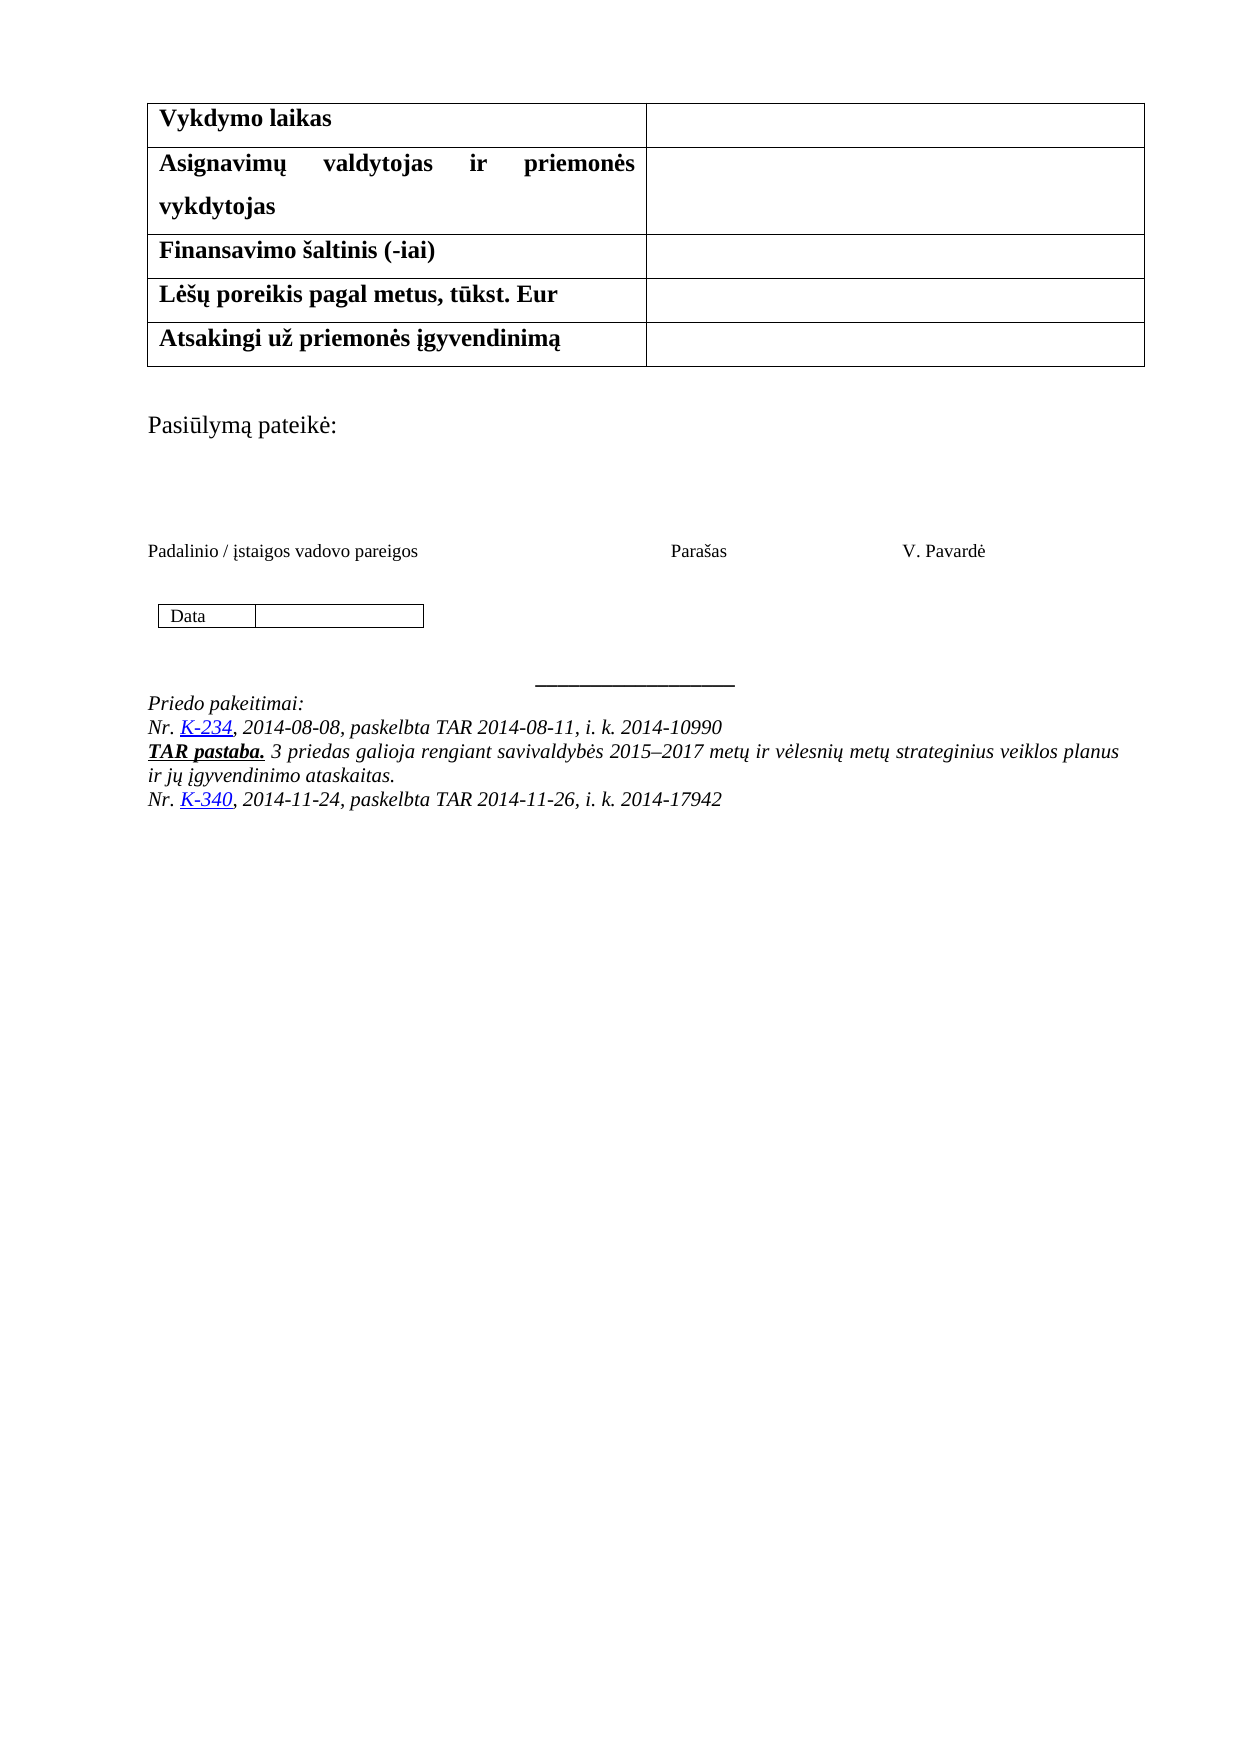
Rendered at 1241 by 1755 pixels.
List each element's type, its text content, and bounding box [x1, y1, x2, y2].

table_cell Finansavimo šaltinis (-iai) [148, 235, 646, 278]
table_cell Vykdymo laikas [148, 104, 646, 147]
table_cell [647, 235, 1144, 278]
text Nr. K-234, 2014-08-08, paskelbta TAR 2014-08-11, i. k. 2014-10990 [148, 715, 1122, 739]
table_cell Atsakingi už priemonės įgyvendinimą [148, 323, 646, 366]
text Padalinio / įstaigos vadovo pareigos Parašas V. Pavardė [148, 539, 1122, 561]
table_cell [647, 148, 1144, 234]
text Nr. K-340, 2014-11-24, paskelbta TAR 2014-11-26, i. k. 2014-17942 [148, 787, 1122, 811]
text __________________ [148, 657, 1122, 691]
table_cell Asignavimų valdytojas ir priemonės vykdytojas [148, 148, 646, 234]
table_header [256, 605, 423, 627]
text Priedo pakeitimai: [148, 691, 1122, 715]
table_cell [647, 279, 1144, 322]
table_cell [647, 323, 1144, 366]
text TAR pastaba. 3 priedas galioja rengiant savivaldybės 2015–2017 metų ir vėlesnių metų strateginius veiklos planus ir jų įgyvendinimo ataskaitas. [148, 739, 1122, 787]
table_cell Lėšų poreikis pagal metus, tūkst. Eur [148, 279, 646, 322]
text Pasiūlymą pateikė: [148, 410, 1122, 439]
table_cell [647, 104, 1144, 147]
table_header Data [159, 605, 255, 627]
